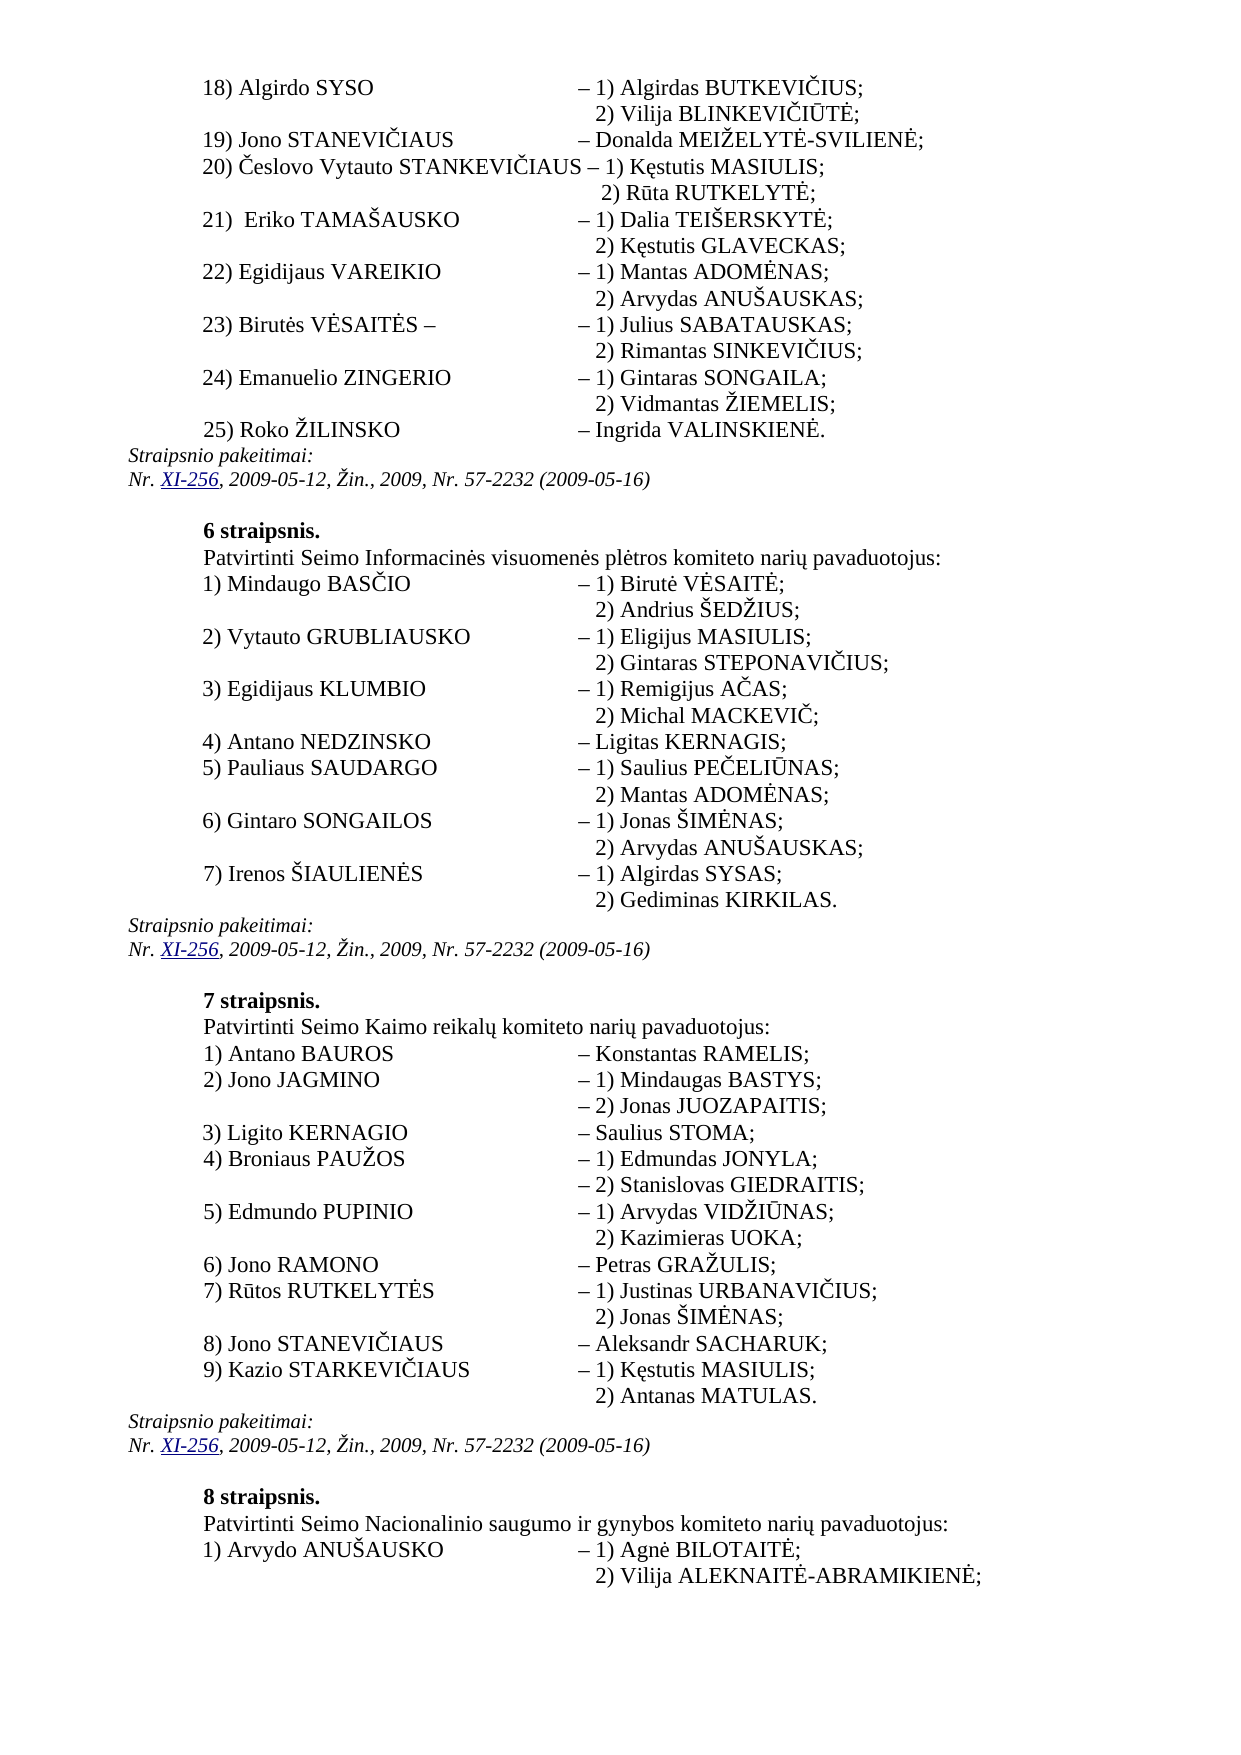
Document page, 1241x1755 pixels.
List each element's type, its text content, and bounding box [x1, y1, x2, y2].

text Patvirtinti Seimo Informacinės visuomenės plėtros komiteto narių pavaduotojus: [128, 544, 1152, 570]
text 20) Česlovo Vytauto STANKEVIČIAUS – 1) Kęstutis MASIULIS; [128, 153, 1152, 179]
text 6 straipsnis. [128, 517, 1152, 544]
text 7 straipsnis. [128, 987, 1152, 1013]
text 6) Gintaro SONGAILOS – 1) Jonas ŠIMĖNAS; [128, 807, 1152, 833]
text 5) Edmundo PUPINIO – 1) Arvydas VIDŽIŪNAS; [128, 1198, 1152, 1224]
text 9) Kazio STARKEVIČIAUS – 1) Kęstutis MASIULIS; [128, 1356, 1152, 1382]
text 2) Gediminas KIRKILAS. [128, 886, 1152, 913]
text 2) Arvydas ANUŠAUSKAS; [578, 833, 1152, 860]
text 1) Arvydo ANUŠAUSKO – 1) Agnė BILOTAITĖ; [128, 1536, 1152, 1562]
text 2) Rimantas SINKEVIČIUS; [128, 337, 1152, 364]
text 25) Roko ŽILINSKO – Ingrida VALINSKIENĖ. [128, 416, 1152, 443]
text 7) Irenos ŠIAULIENĖS – 1) Algirdas SYSAS; [128, 860, 1152, 886]
text 2) Rūta RUTKELYTĖ; [503, 179, 1152, 206]
text Patvirtinti Seimo Kaimo reikalų komiteto narių pavaduotojus: [128, 1013, 1152, 1040]
text 2) Vidmantas ŽIEMELIS; [503, 390, 1152, 416]
text – 2) Stanislovas GIEDRAITIS; [128, 1172, 1152, 1198]
text 8) Jono STANEVIČIAUS – Aleksandr SACHARUK; [128, 1330, 1152, 1356]
text Straipsnio pakeitimai: [128, 443, 1152, 467]
text Nr. XI-256, 2009-05-12, Žin., 2009, Nr. 57-2232 (2009-05-16) [128, 467, 1152, 491]
text 2) Mantas ADOMĖNAS; [503, 781, 1152, 807]
text 2) Vilija ALEKNAITĖ-ABRAMIKIENĖ; [503, 1562, 1152, 1589]
text 2) Kazimieras UOKA; [503, 1224, 1152, 1251]
text 2) Vilija BLINKEVIČIŪTĖ; [128, 100, 1152, 127]
text 3) Ligito KERNAGIO – Saulius STOMA; [128, 1119, 1152, 1145]
text 4) Broniaus PAUŽOS – 1) Edmundas JONYLA; [128, 1145, 1152, 1172]
text – 2) Jonas JUOZAPAITIS; [128, 1092, 1152, 1119]
text 21) Eriko TAMAŠAUSKO – 1) Dalia TEIŠERSKYTĖ; [128, 206, 1152, 232]
text 7) Rūtos RUTKELYTĖS – 1) Justinas URBANAVIČIUS; [128, 1277, 1152, 1303]
text 2) Jono JAGMINO – 1) Mindaugas BASTYS; [128, 1066, 1152, 1092]
text 8 straipsnis. [128, 1483, 1152, 1509]
text 22) Egidijaus VAREIKIO – 1) Mantas ADOMĖNAS; [128, 258, 1152, 285]
text Straipsnio pakeitimai: [128, 1409, 1152, 1433]
text 23) Birutės VĖSAITĖS – – 1) Julius SABATAUSKAS; [128, 311, 1152, 337]
text 4) Antano NEDZINSKO – Ligitas KERNAGIS; [128, 728, 1152, 754]
text 2) Andrius ŠEDŽIUS; [128, 596, 1152, 623]
text 2) Kęstutis GLAVECKAS; [128, 232, 1152, 258]
text Straipsnio pakeitimai: [128, 913, 1152, 937]
text 2) Antanas MATULAS. [503, 1382, 1152, 1409]
text 1) Mindaugo BASČIO – 1) Birutė VĖSAITĖ; [128, 570, 1152, 596]
text Nr. XI-256, 2009-05-12, Žin., 2009, Nr. 57-2232 (2009-05-16) [128, 1433, 1152, 1457]
text Patvirtinti Seimo Nacionalinio saugumo ir gynybos komiteto narių pavaduotojus: [128, 1509, 1152, 1536]
text 18) Algirdo SYSO – 1) Algirdas BUTKEVIČIUS; [128, 74, 1152, 100]
text 5) Pauliaus SAUDARGO – 1) Saulius PEČELIŪNAS; [128, 754, 1152, 781]
text 2) Jonas ŠIMĖNAS; [503, 1303, 1152, 1330]
text 2) Arvydas ANUŠAUSKAS; [503, 285, 1152, 311]
text 19) Jono STANEVIČIAUS – Donalda MEIŽELYTĖ-SVILIENĖ; [128, 127, 1152, 153]
text 1) Antano BAUROS – Konstantas RAMELIS; [128, 1040, 1152, 1066]
text 3) Egidijaus KLUMBIO – 1) Remigijus AČAS; [128, 675, 1152, 702]
text 6) Jono RAMONO – Petras GRAŽULIS; [128, 1251, 1152, 1277]
text Nr. XI-256, 2009-05-12, Žin., 2009, Nr. 57-2232 (2009-05-16) [128, 937, 1152, 961]
text 2) Vytauto GRUBLIAUSKO – 1) Eligijus MASIULIS; [128, 623, 1152, 649]
text 2) Gintaras STEPONAVIČIUS; [128, 649, 1152, 675]
text 24) Emanuelio ZINGERIO – 1) Gintaras SONGAILA; [128, 364, 1152, 390]
text 2) Michal MACKEVIČ; [503, 702, 1152, 728]
